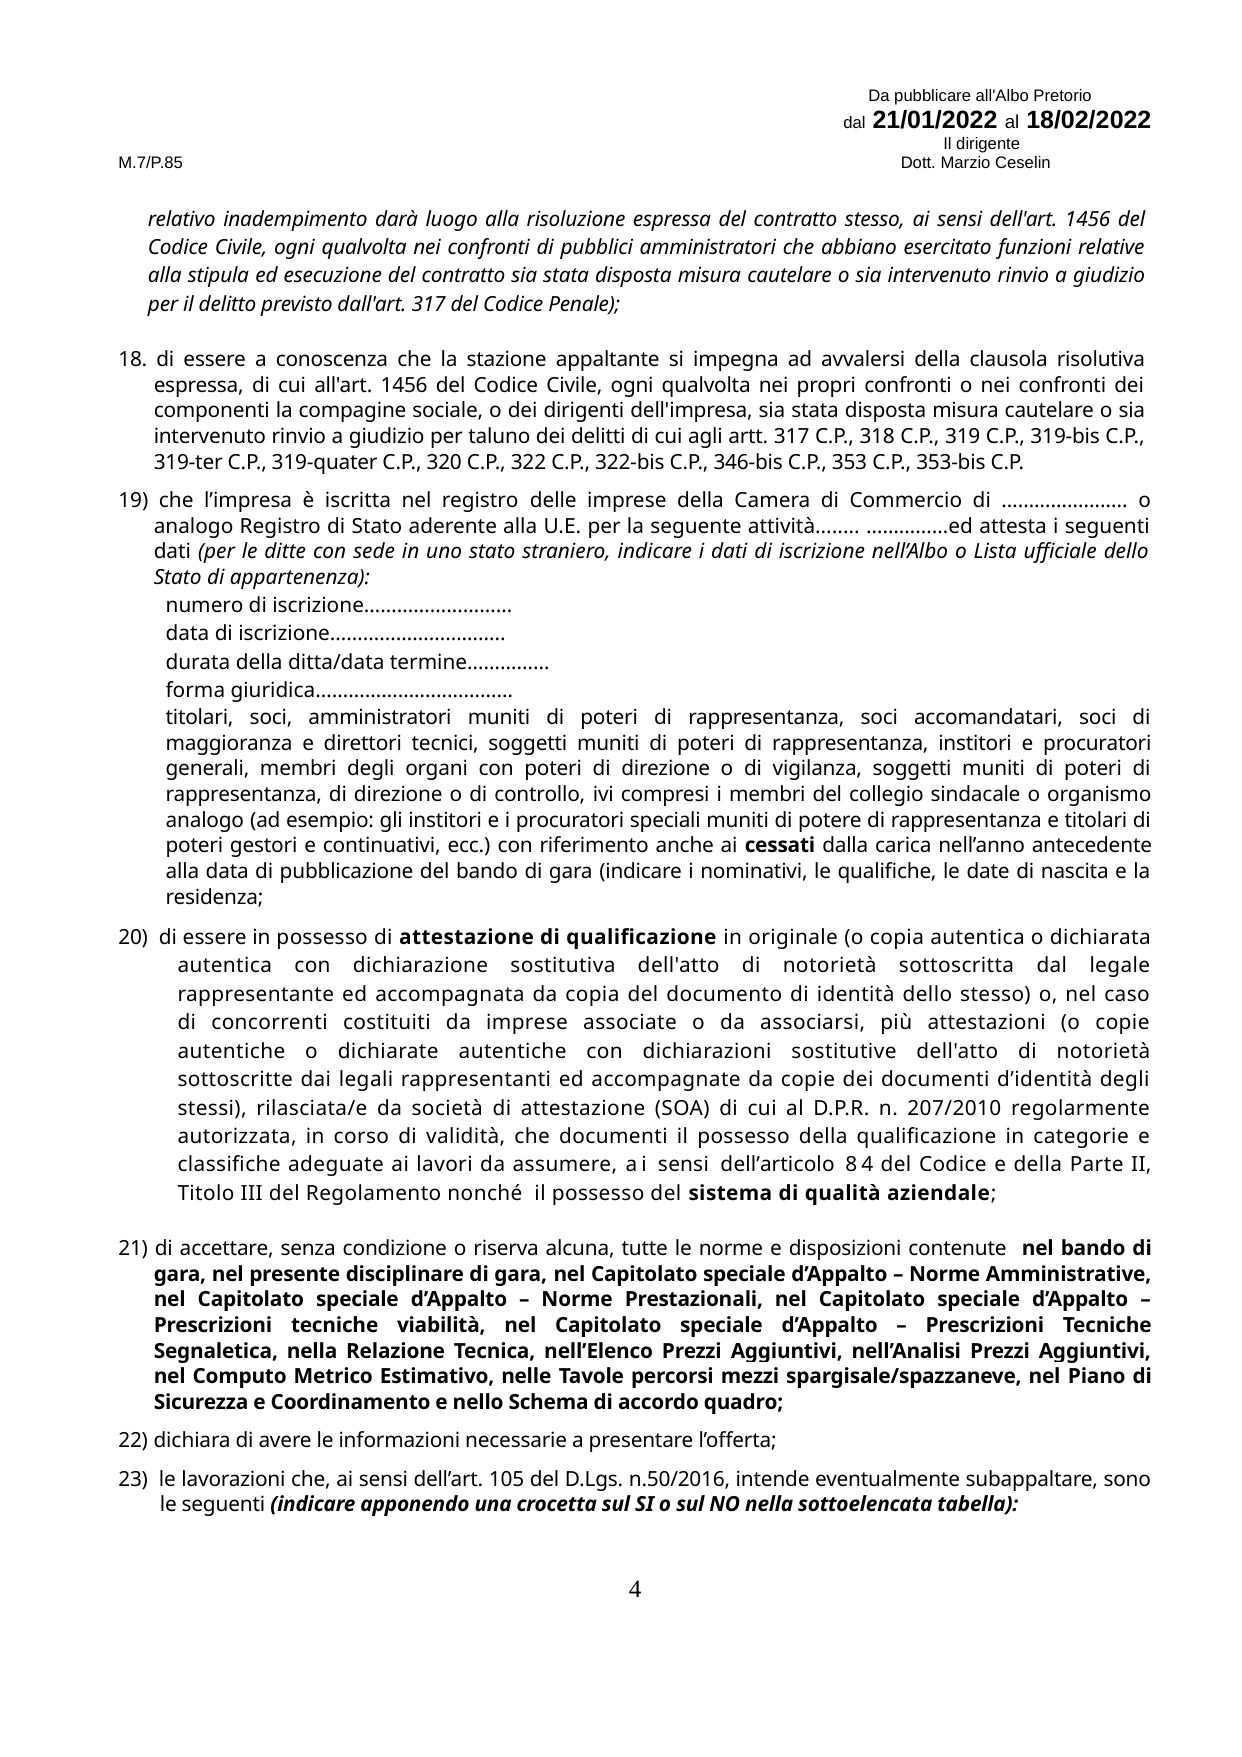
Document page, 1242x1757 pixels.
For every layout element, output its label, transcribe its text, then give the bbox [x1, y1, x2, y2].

text numero di iscrizione……………………… [165, 590, 1152, 618]
text durata della ditta/data termine…………… [165, 647, 1152, 675]
text forma giuridica……………………………… [165, 675, 1152, 704]
text 22) dichiara di avere le informazioni necessarie a presentare l’offerta; [118, 1427, 1152, 1453]
text 21) di accettare, senza condizione o riserva alcuna, tutte le norme e disposizioni contenute nel bando di gara, nel presente disciplinare di gara, nel Capitolato speciale d’Appalto – Norme Amministrative, nel Capitolato speciale d’Appalto – Norme Prestazionali, nel Capitolato speciale d’Appalto – Prescrizioni tecniche viabilità, nel Capitolato speciale d’Appalto – Prescrizioni Tecniche Segnaletica, nella Relazione Tecnica, nell’Elenco Prezzi Aggiuntivi, nell’Analisi Prezzi Aggiuntivi, nel Computo Metrico Estimativo, nelle Tavole percorsi mezzi spargisale/spazzaneve, nel Piano di Sicurezza e Coordinamento e nello Schema di accordo quadro; [118, 1235, 1152, 1415]
text 18. di essere a conoscenza che la stazione appaltante si impegna ad avvalersi della clausola risolutiva espressa, di cui all'art. 1456 del Codice Civile, ogni qualvolta nei propri confronti o nei confronti dei componenti la compagine sociale, o dei dirigenti dell'impresa, sia stata disposta misura cautelare o sia intervenuto rinvio a giudizio per taluno dei delitti di cui agli artt. 317 C.P., 318 C.P., 319 C.P., 319-bis C.P., 319-ter C.P., 319-quater C.P., 320 C.P., 322 C.P., 322-bis C.P., 346-bis C.P., 353 C.P., 353-bis C.P. [118, 346, 1146, 474]
text data di iscrizione………………………….. [165, 618, 1152, 647]
text titolari, soci, amministratori muniti di poteri di rappresentanza, soci accomandatari, soci di maggioranza e direttori tecnici, soggetti muniti di poteri di rappresentanza, institori e procuratori generali, membri degli organi con poteri di direzione o di vigilanza, soggetti muniti di poteri di rappresentanza, di direzione o di controllo, ivi compresi i membri del collegio sindacale o organismo analogo (ad esempio: gli institori e i procuratori speciali muniti di potere di rappresentanza e titolari di poteri gestori e continuativi, ecc.) con riferimento anche ai cessati dalla carica nell’anno antecedente alla data di pubblicazione del bando di gara (indicare i nominativi, le qualifiche, le date di nascita e la residenza; [165, 704, 1152, 909]
text 20) di essere in possesso di attestazione di qualificazione in originale (o copia autentica o dichiarata autentica con dichiarazione sostitutiva dell'atto di notorietà sottoscritta dal legale rappresentante ed accompagnata da copia del documento di identità dello stesso) o, nel caso di concorrenti costituiti da imprese associate o da associarsi, più attestazioni (o copie autentiche o dichiarate autentiche con dichiarazioni sostitutive dell'atto di notorietà sottoscritte dai legali rappresentanti ed accompagnate da copie dei documenti d’identità degli stessi), rilasciata/e da società di attestazione (SOA) di cui al D.P.R. n. 207/2010 regolarmente autorizzata, in corso di validità, che documenti il possesso della qualificazione in categorie e classifiche adeguate ai lavori da assumere, ai sensi dell’articolo 84 del Codice e della Parte II, Titolo III del Regolamento nonché il possesso del sistema di qualità aziendale; [118, 922, 1152, 1206]
text 23) le lavorazioni che, ai sensi dell’art. 105 del D.Lgs. n.50/2016, intende eventualmente subappaltare, sono le seguenti (indicare apponendo una crocetta sul SI o sul NO nella sottoelencata tabella): [118, 1466, 1152, 1517]
text relativo inadempimento darà luogo alla risoluzione espressa del contratto stesso, ai sensi dell'art. 1456 del Codice Civile, ogni qualvolta nei confronti di pubblici amministratori che abbiano esercitato funzioni relative alla stipula ed esecuzione del contratto sia stata disposta misura cautelare o sia intervenuto rinvio a giudizio per il delitto previsto dall'art. 317 del Codice Penale); [118, 204, 1146, 317]
text 19) che l’impresa è iscritta nel registro delle imprese della Camera di Commercio di ………………….. o analogo Registro di Stato aderente alla U.E. per la seguente attività........ ……………ed attesta i seguenti dati (per le ditte con sede in uno stato straniero, indicare i dati di iscrizione nell’Albo o Lista ufficiale dello Stato di appartenenza): [118, 487, 1152, 590]
